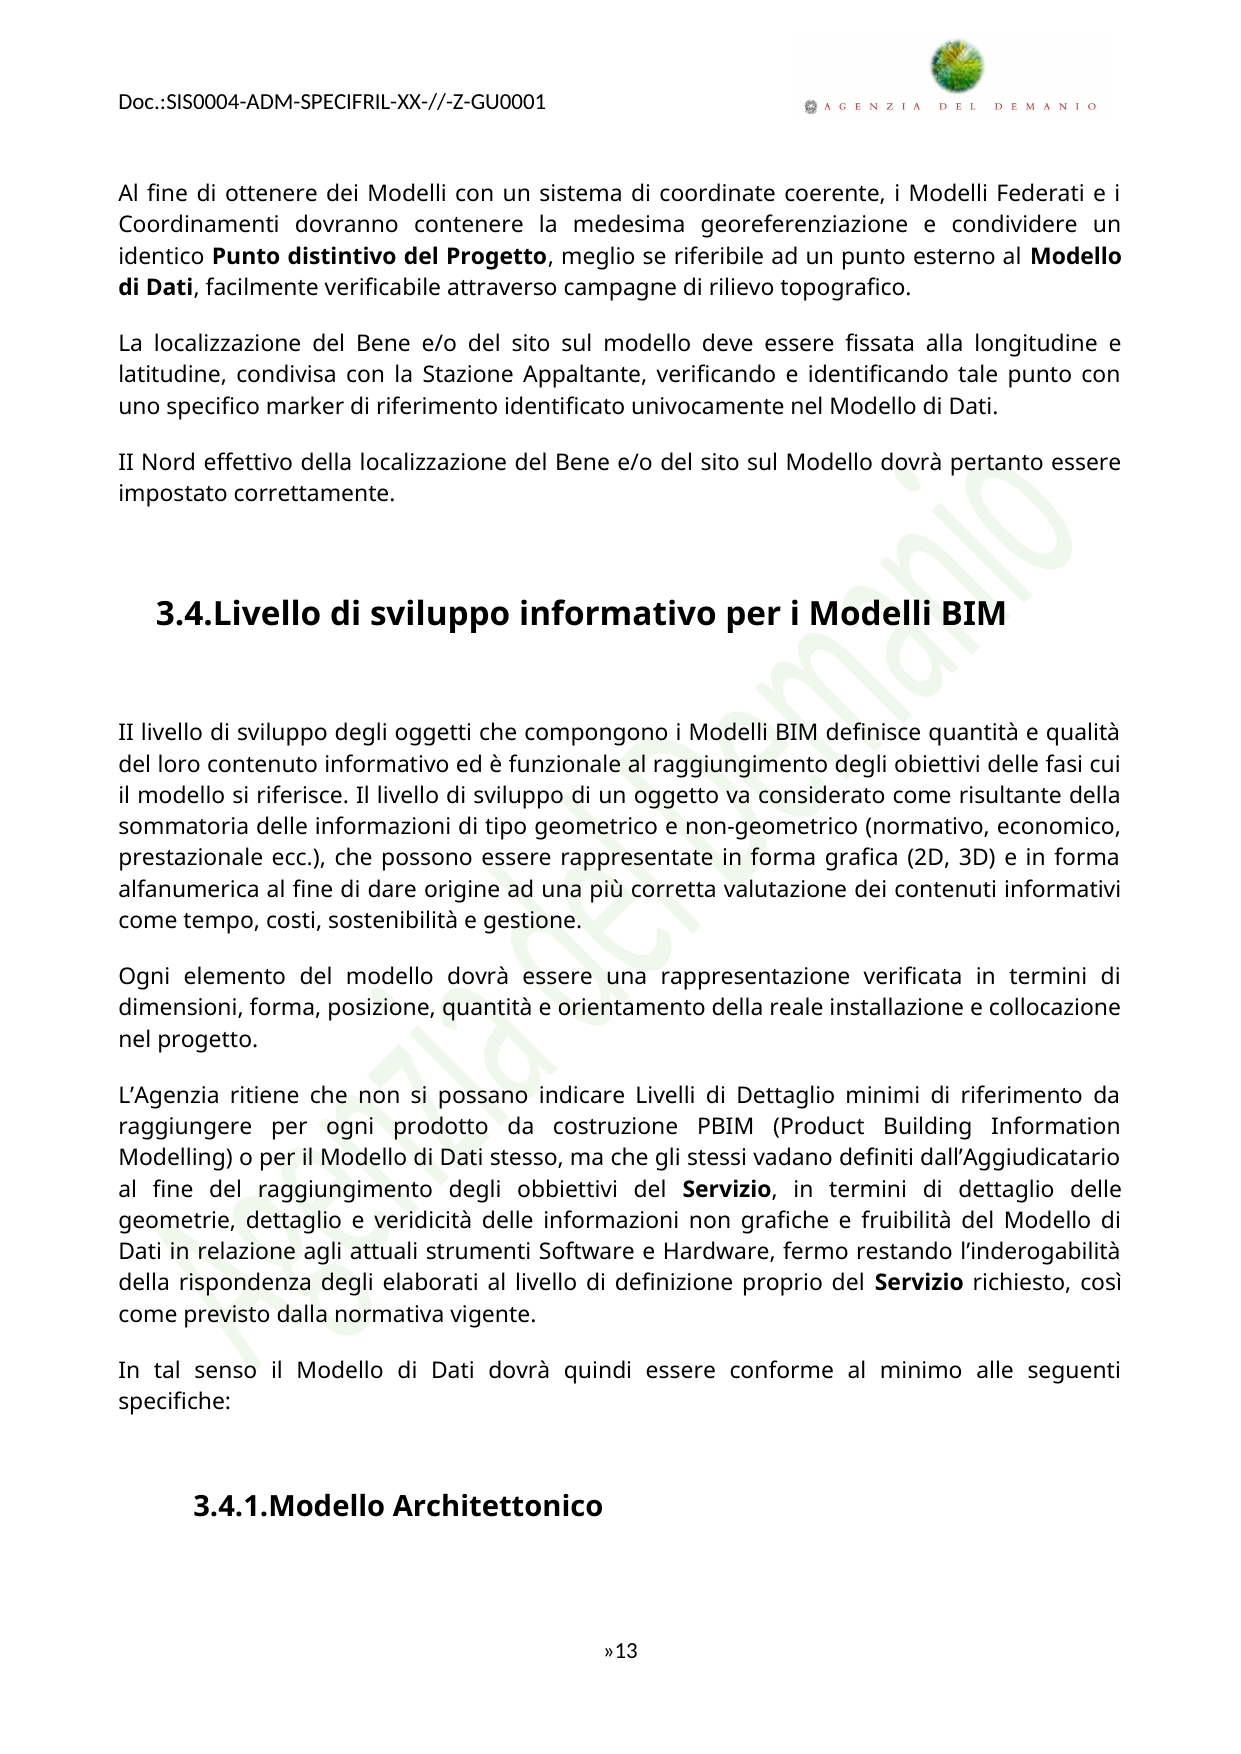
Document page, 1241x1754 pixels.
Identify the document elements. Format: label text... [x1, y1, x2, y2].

text Ogni elemento del modello dovrà essere una rappresentazione verificata in termini di dimensioni, forma, posizione, quantità e orientamento della reale installazione e collocazione nel progetto. [118, 960, 1122, 1054]
list Livello di sviluppo informativo per i Modelli BIM [878, 590, 915, 621]
list Livello di sviluppo informativo per i Modelli BIM [918, 604, 950, 635]
list Modello Architettonico [193, 1485, 1122, 1525]
list Livello di sviluppo informativo per i Modelli BIM [925, 590, 1122, 635]
text II Nord effettivo della localizzazione del Bene e/o del sito sul Modello dovrà pertanto essere impostato correttamente. [118, 446, 1122, 508]
text II livello di sviluppo degli oggetti che compongono i Modelli BIM definisce quantità e qualità del loro contenuto informativo ed è funzionale al raggiungimento degli obiettivi delle fasi cui il modello si riferisce. Il livello di sviluppo di un oggetto va considerato come risultante della sommatoria delle informazioni di tipo geometrico e non-geometrico (normativo, economico, prestazionale ecc.), che possono essere rappresentate in forma grafica (2D, 3D) e in forma alfanumerica al fine di dare origine ad una più corretta valutazione dei contenuti informativi come tempo, costi, sostenibilità e gestione. [118, 716, 1122, 935]
list Livello di sviluppo informativo per i Modelli BIM [156, 590, 898, 635]
text Al fine di ottenere dei Modelli con un sistema di coordinate coerente, i Modelli Federati e i Coordinamenti dovranno contenere la medesima georeferenziazione e condividere un identico Punto distintivo del Progetto, meglio se riferibile ad un punto esterno al Modello di Dati, facilmente verificabile attraverso campagne di rilievo topografico. [118, 177, 1122, 302]
text In tal senso il Modello di Dati dovrà quindi essere conforme al minimo alle seguenti specifiche: [118, 1354, 1122, 1416]
text La localizzazione del Bene e/o del sito sul modello deve essere fissata alla longitudine e latitudine, condivisa con la Stazione Appaltante, verificando e identificando tale punto con uno specifico marker di riferimento identificato univocamente nel Modello di Dati. [118, 327, 1122, 421]
text L’Agenzia ritiene che non si possano indicare Livelli di Dettaglio minimi di riferimento da raggiungere per ogni prodotto da costruzione PBIM (Product Building Information Modelling) o per il Modello di Dati stesso, ma che gli stessi vadano definiti dall’Aggiudicatario al fine del raggiungimento degli obbiettivi del Servizio, in termini di dettaglio delle geometrie, dettaglio e veridicità delle informazioni non grafiche e fruibilità del Modello di Dati in relazione agli attuali strumenti Software e Hardware, fermo restando l’inderogabilità della rispondenza degli elaborati al livello di definizione proprio del Servizio richiesto, così come previsto dalla normativa vigente. [118, 1079, 1122, 1329]
